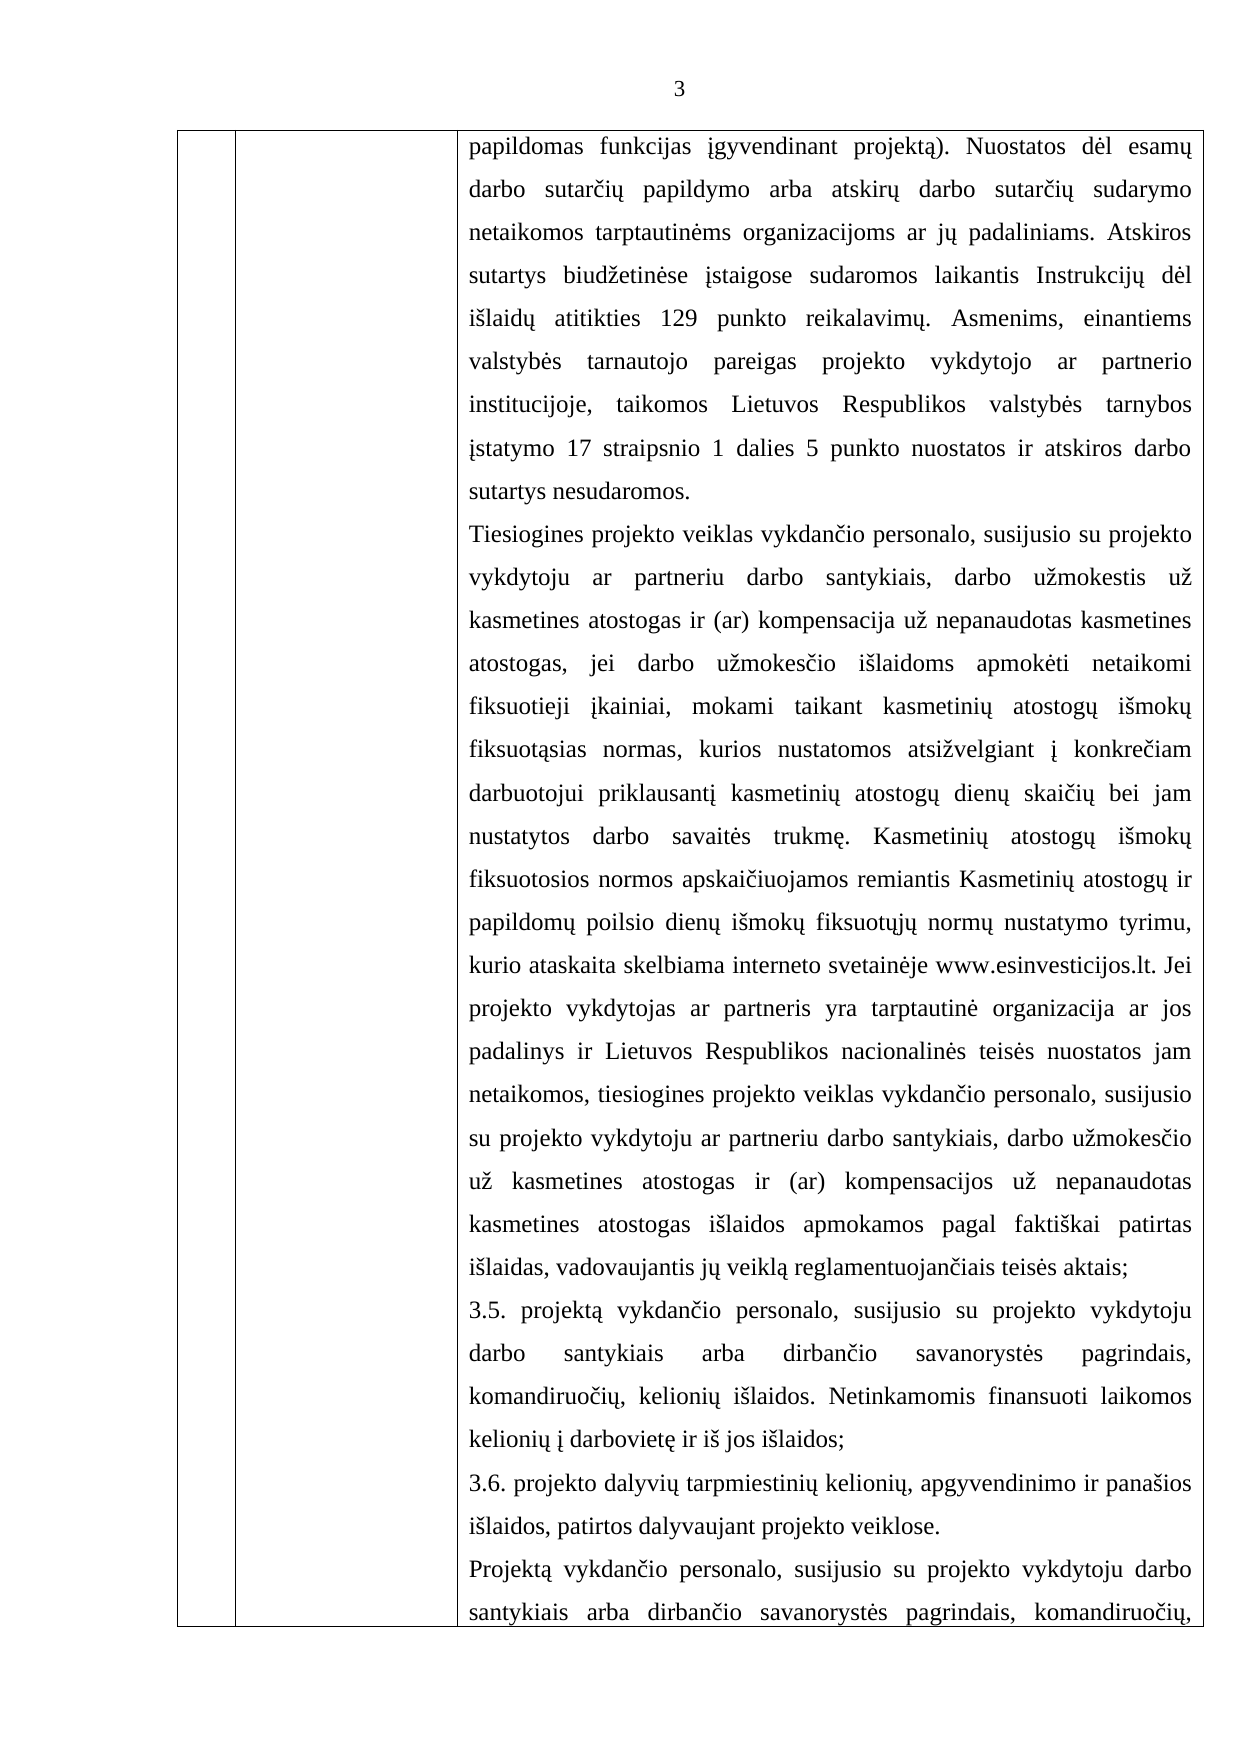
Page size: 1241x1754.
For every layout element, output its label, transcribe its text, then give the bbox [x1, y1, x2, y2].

table_header papildomas funkcijas įgyvendinant projektą). Nuostatos dėl esamų darbo sutarčių papildymo arba atskirų darbo sutarčių sudarymo netaikomos tarptautinėms organizacijoms ar jų padaliniams. Atskiros sutartys biudžetinėse įstaigose sudaromos laikantis Instrukcijų dėl išlaidų atitikties 129 punkto reikalavimų. Asmenims, einantiems valstybės tarnautojo pareigas projekto vykdytojo ar partnerio institucijoje, taikomos Lietuvos Respublikos valstybės tarnybos įstatymo 17 straipsnio 1 dalies 5 punkto nuostatos ir atskiros darbo sutartys nesudaromos. Tiesiogines projekto veiklas vykdančio personalo, susijusio su projekto vykdytoju ar partneriu darbo santykiais, darbo užmokestis už kasmetines atostogas ir (ar) kompensacija už nepanaudotas kasmetines atostogas, jei darbo užmokesčio išlaidoms apmokėti netaikomi fiksuotieji įkainiai, mokami taikant kasmetinių atostogų išmokų fiksuotąsias normas, kurios nustatomos atsižvelgiant į konkrečiam darbuotojui priklausantį kasmetinių atostogų dienų skaičių bei jam nustatytos darbo savaitės trukmę. Kasmetinių atostogų išmokų fiksuotosios normos apskaičiuojamos remiantis Kasmetinių atostogų ir papildomų poilsio dienų išmokų fiksuotųjų normų nustatymo tyrimu, kurio ataskaita skelbiama interneto svetainėje www.esinvesticijos.lt. Jei projekto vykdytojas ar partneris yra tarptautinė organizacija ar jos padalinys ir Lietuvos Respublikos nacionalinės teisės nuostatos jam netaikomos, tiesiogines projekto veiklas vykdančio personalo, susijusio su projekto vykdytoju ar partneriu darbo santykiais, darbo užmokesčio už kasmetines atostogas ir (ar) kompensacijos už nepanaudotas kasmetines atostogas išlaidos apmokamos pagal faktiškai patirtas išlaidas, vadovaujantis jų veiklą reglamentuojančiais teisės aktais; 3.5. projektą vykdančio personalo, susijusio su projekto vykdytoju darbo santykiais arba dirbančio savanorystės pagrindais, komandiruočių, kelionių išlaidos. Netinkamomis finansuoti laikomos kelionių į darbovietę ir iš jos išlaidos; 3.6. projekto dalyvių tarpmiestinių kelionių, apgyvendinimo ir panašios išlaidos, patirtos dalyvaujant projekto veiklose. Projektą vykdančio personalo, susijusio su projekto vykdytoju darbo santykiais arba dirbančio savanorystės pagrindais, komandiruočių, [458, 131, 1203, 1626]
table_header [236, 131, 457, 1626]
table_header [178, 131, 235, 1626]
